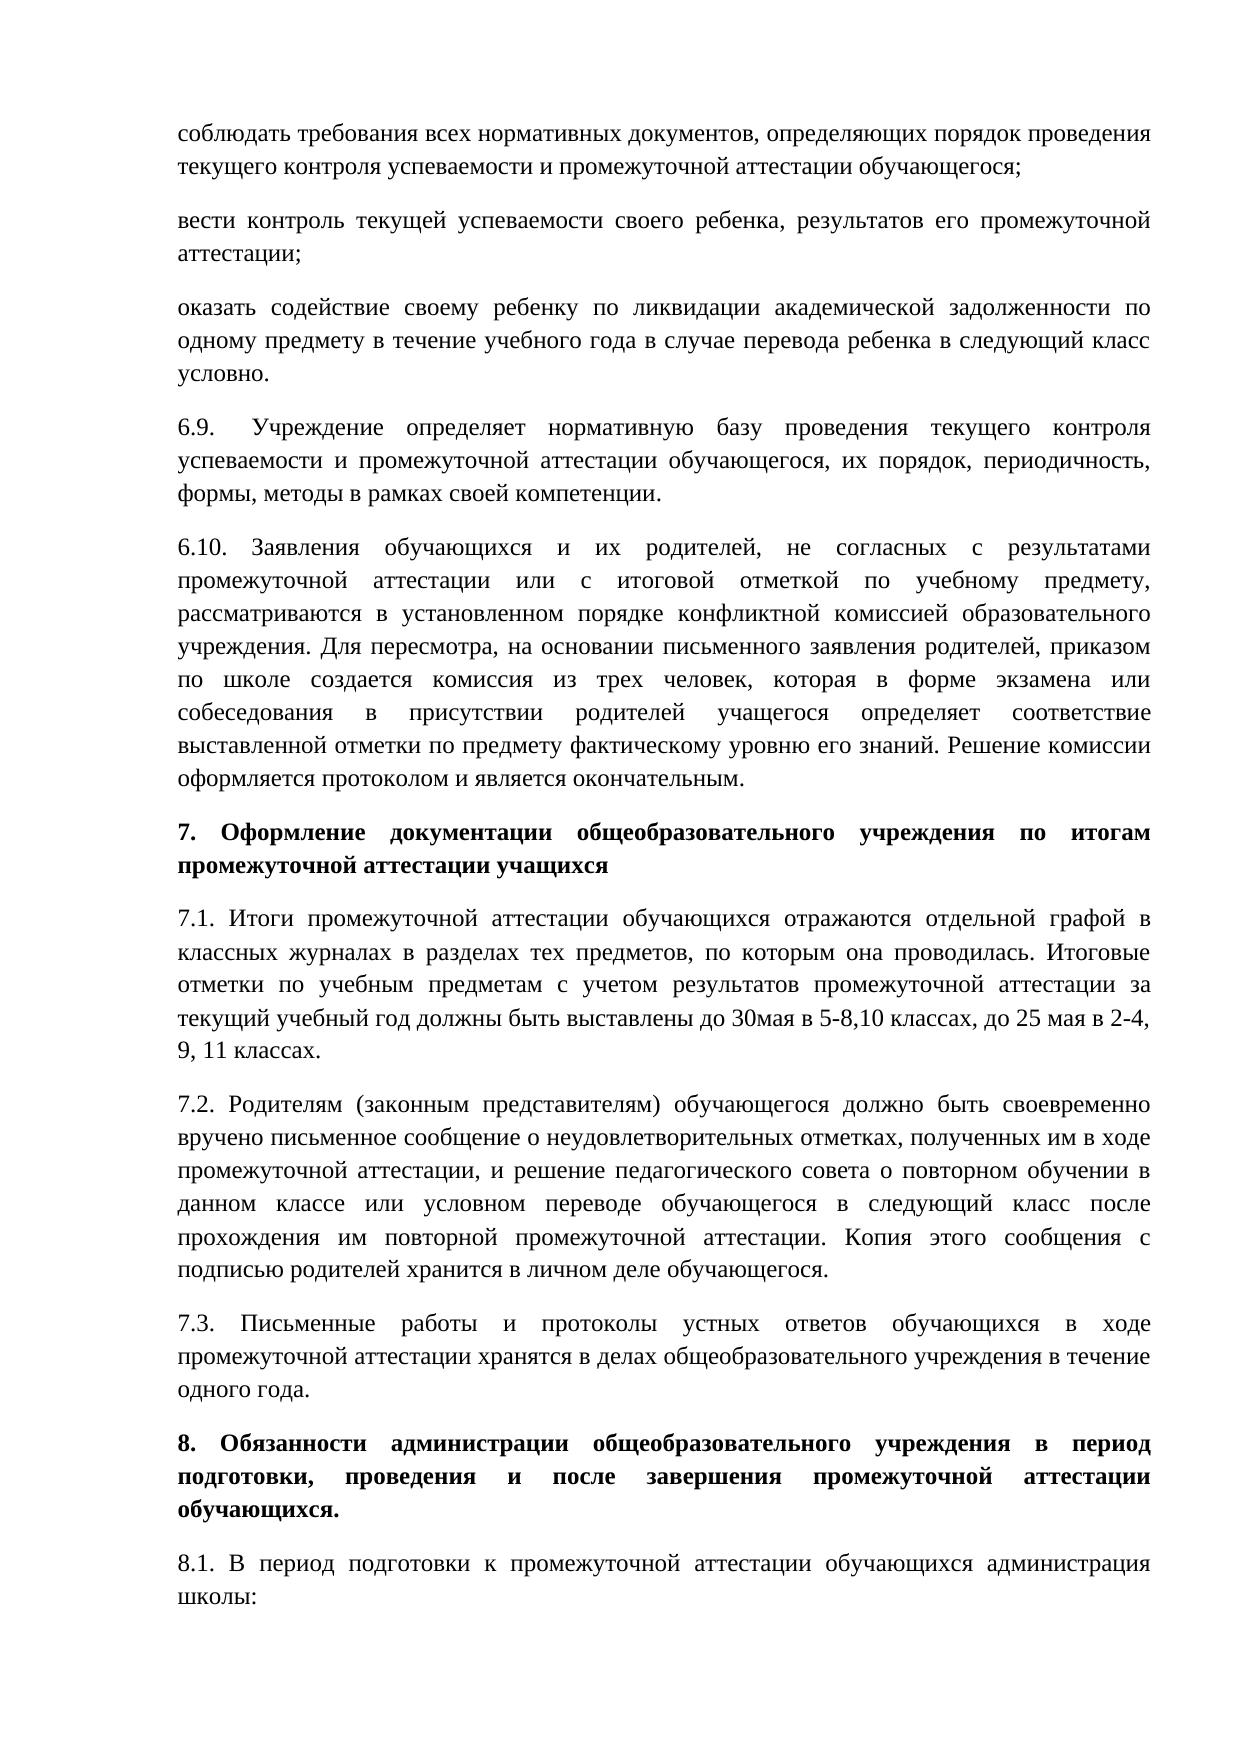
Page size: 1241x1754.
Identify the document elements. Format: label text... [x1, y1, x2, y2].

text 8.1. В период подготовки к промежуточной аттестации обучающихся администрация школы: [177, 1548, 1152, 1610]
text 7.2. Родителям (законным представителям) обучающегося должно быть своевременно вручено письменное сообщение о неудовлетворительных отметках, полученных им в ходе промежуточной аттестации, и решение педагогического совета о повторном обучении в данном классе или условном переводе обучающегося в следующий класс после прохождения им повторной промежуточной аттестации. Копия этого сообщения с подписью родителей хранится в личном деле обучающегося. [177, 1089, 1152, 1283]
text 7.1. Итоги промежуточной аттестации обучающихся отражаются отдельной графой в классных журналах в разделах тех предметов, по которым она проводилась. Итоговые отметки по учебным предметам с учетом результатов промежуточной аттестации за текущий учебный год должны быть выставлены до 30мая в 5-8,10 классах, до 25 мая в 2-4, 9, 11 классах. [177, 903, 1152, 1064]
text оказать содействие своему ребенку по ликвидации академической задолженности по одному предмету в течение учебного года в случае перевода ребенка в следующий класс условно. [177, 292, 1152, 387]
text 7. Оформление документации общеобразовательного учреждения по итогам промежуточной аттестации учащихся [177, 817, 1152, 878]
text 6.9. Учреждение определяет нормативную базу проведения текущего контроля успеваемости и промежуточной аттестации обучающегося, их порядок, периодичность, формы, методы в рамках своей компетенции. [177, 412, 1152, 507]
text 6.10. Заявления обучающихся и их родителей, не согласных с результатами промежуточной аттестации или с итоговой отметкой по учебному предмету, рассматриваются в установленном порядке конфликтной комиссией образовательного учреждения. Для пересмотра, на основании письменного заявления родителей, приказом по школе создается комиссия из трех человек, которая в форме экзамена или собеседования в присутствии родителей учащегося определяет соответствие выставленной отметки по предмету фактическому уровню его знаний. Решение комиссии оформляется протоколом и является окончательным. [177, 532, 1152, 792]
text 7.3. Письменные работы и протоколы устных ответов обучающихся в ходе промежуточной аттестации хранятся в делах общеобразовательного учреждения в течение одного года. [177, 1308, 1152, 1403]
text 8. Обязанности администрации общеобразовательного учреждения в период подготовки, проведения и после завершения промежуточной аттестации обучающихся. [177, 1428, 1152, 1523]
text соблюдать требования всех нормативных документов, определяющих порядок проведения текущего контроля успеваемости и промежуточной аттестации обучающегося; [177, 118, 1152, 180]
text вести контроль текущей успеваемости своего ребенка, результатов его промежуточной аттестации; [177, 205, 1152, 267]
